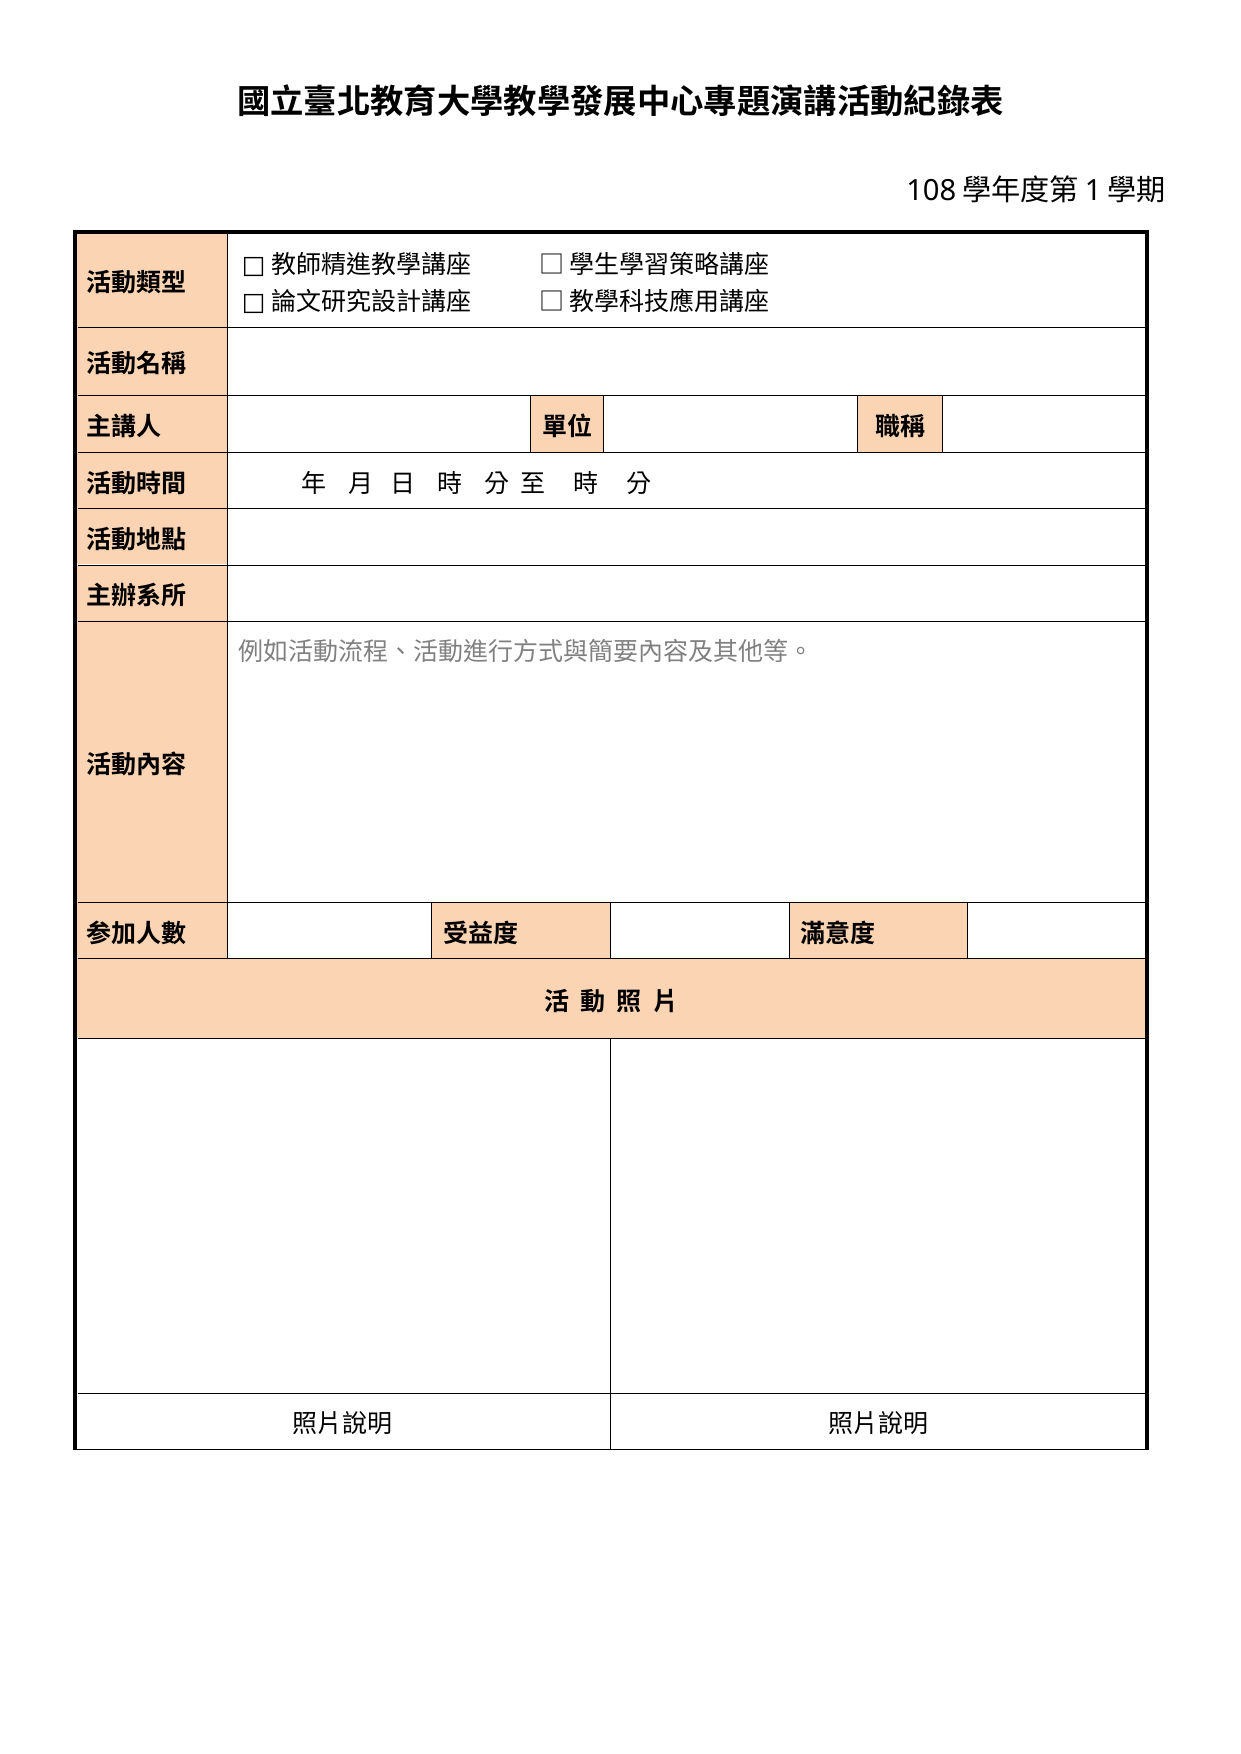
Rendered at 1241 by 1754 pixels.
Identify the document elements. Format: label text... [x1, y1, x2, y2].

table_header 活動類型 [77, 234, 227, 327]
table_cell 照片說明 [611, 1394, 1145, 1449]
table_cell [228, 328, 1145, 395]
table_cell 活 動 照 片 [77, 959, 1145, 1038]
table_cell 活動內容 [77, 622, 227, 902]
table_cell [228, 903, 431, 958]
text 108學年度第1學期 [75, 166, 1165, 208]
table_cell [77, 1039, 610, 1393]
table_cell [228, 566, 1145, 621]
table_cell 活動地點 [77, 509, 227, 564]
table_cell 活動名稱 [77, 328, 227, 395]
table_cell [943, 396, 1145, 452]
table_cell 参加人數 [77, 903, 227, 958]
table_cell 滿意度 [790, 903, 967, 958]
table_cell [611, 903, 789, 958]
table_cell 年 月 日 時 分 至 時 分 [228, 453, 1145, 508]
text 國立臺北教育大學教學發展中心專題演講活動紀錄表 [75, 75, 1165, 123]
table_cell 主講人 [77, 396, 227, 452]
table_cell 單位 [531, 396, 603, 452]
table_cell [604, 396, 857, 452]
table_cell 活動時間 [77, 453, 227, 508]
table_cell 例如活動流程、活動進行方式與簡要內容及其他等。 [228, 622, 1145, 902]
table_cell [228, 509, 1145, 564]
table_cell 受益度 [432, 903, 610, 958]
table_cell [611, 1039, 1145, 1393]
table_header □ 教師精進教學講座 □ 學生學習策略講座 □ 論文研究設計講座 □ 教學科技應用講座 [228, 234, 1145, 327]
table_cell [968, 903, 1145, 958]
table_cell 職稱 [858, 396, 942, 452]
table_cell 照片說明 [77, 1394, 610, 1449]
table_cell [228, 396, 530, 452]
table_cell 主辦系所 [77, 566, 227, 621]
